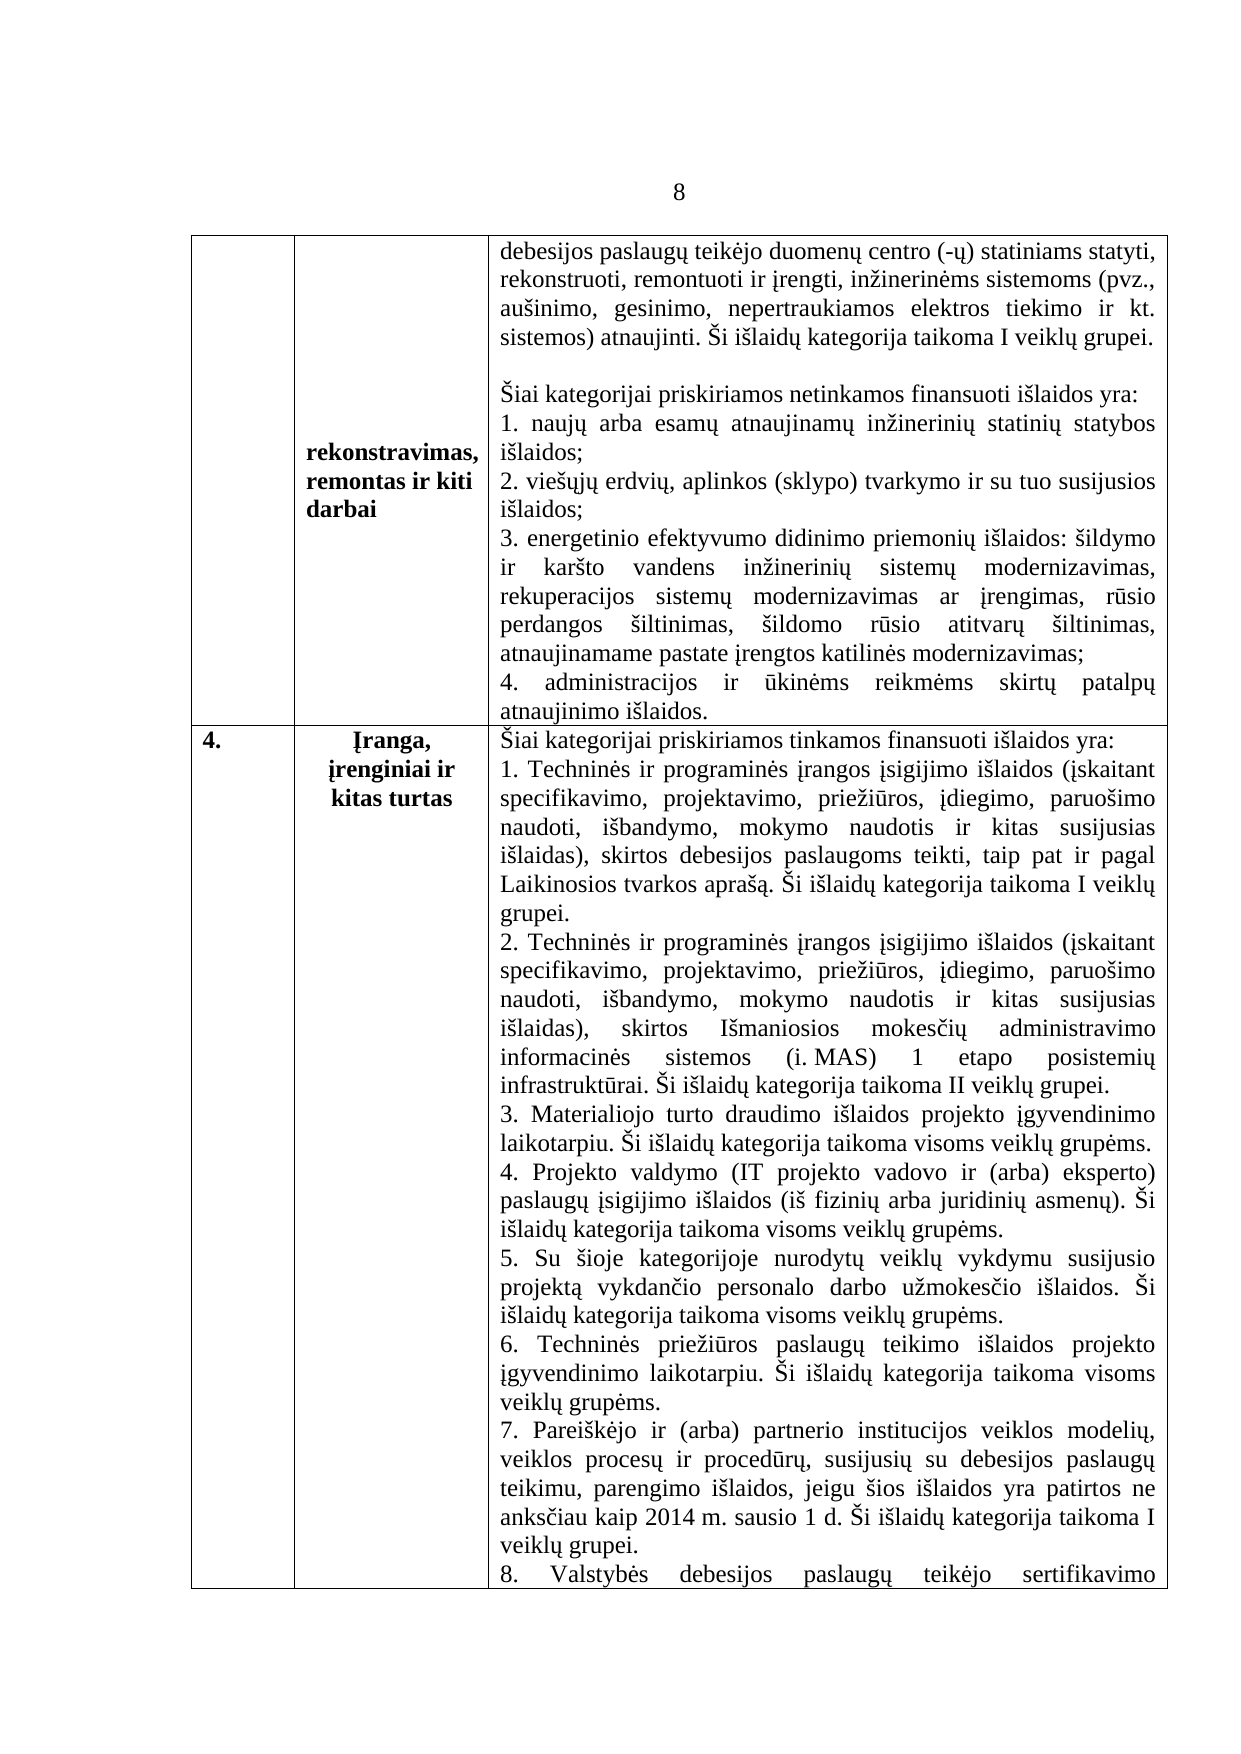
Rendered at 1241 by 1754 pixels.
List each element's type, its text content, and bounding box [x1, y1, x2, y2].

table_cell 4. [192, 726, 294, 1588]
table_cell rekonstravimas, remontas ir kiti darbai [295, 236, 488, 724]
table_cell Šiai kategorijai priskiriamos tinkamos finansuoti išlaidos yra: 1. Techninės ir programinės įrangos įsigijimo išlaidos (įskaitant specifikavimo, projektavimo, priežiūros, įdiegimo, paruošimo naudoti, išbandymo, mokymo naudotis ir kitas susijusias išlaidas), skirtos debesijos paslaugoms teikti, taip pat ir pagal Laikinosios tvarkos aprašą. Ši išlaidų kategorija taikoma I veiklų grupei. 2. Techninės ir programinės įrangos įsigijimo išlaidos (įskaitant specifikavimo, projektavimo, priežiūros, įdiegimo, paruošimo naudoti, išbandymo, mokymo naudotis ir kitas susijusias išlaidas), skirtos Išmaniosios mokesčių administravimo informacinės sistemos (i. MAS) 1 etapo posistemių infrastruktūrai. Ši išlaidų kategorija taikoma II veiklų grupei. 3. Materialiojo turto draudimo išlaidos projekto įgyvendinimo laikotarpiu. Ši išlaidų kategorija taikoma visoms veiklų grupėms. 4. Projekto valdymo (IT projekto vadovo ir (arba) eksperto) paslaugų įsigijimo išlaidos (iš fizinių arba juridinių asmenų). Ši išlaidų kategorija taikoma visoms veiklų grupėms. 5. Su šioje kategorijoje nurodytų veiklų vykdymu susijusio projektą vykdančio personalo darbo užmokesčio išlaidos. Ši išlaidų kategorija taikoma visoms veiklų grupėms. 6. Techninės priežiūros paslaugų teikimo išlaidos projekto įgyvendinimo laikotarpiu. Ši išlaidų kategorija taikoma visoms veiklų grupėms. 7. Pareiškėjo ir (arba) partnerio institucijos veiklos modelių, veiklos procesų ir procedūrų, susijusių su debesijos paslaugų teikimu, parengimo išlaidos, jeigu šios išlaidos yra patirtos ne anksčiau kaip 2014 m. sausio 1 d. Ši išlaidų kategorija taikoma I veiklų grupei. 8. Valstybės debesijos paslaugų teikėjo sertifikavimo [489, 726, 1167, 1588]
table_cell debesijos paslaugų teikėjo duomenų centro (-ų) statiniams statyti, rekonstruoti, remontuoti ir įrengti, inžinerinėms sistemoms (pvz., aušinimo, gesinimo, nepertraukiamos elektros tiekimo ir kt. sistemos) atnaujinti. Ši išlaidų kategorija taikoma I veiklų grupei. Šiai kategorijai priskiriamos netinkamos finansuoti išlaidos yra: 1. naujų arba esamų atnaujinamų inžinerinių statinių statybos išlaidos; 2. viešųjų erdvių, aplinkos (sklypo) tvarkymo ir su tuo susijusios išlaidos; 3. energetinio efektyvumo didinimo priemonių išlaidos: šildymo ir karšto vandens inžinerinių sistemų modernizavimas, rekuperacijos sistemų modernizavimas ar įrengimas, rūsio perdangos šiltinimas, šildomo rūsio atitvarų šiltinimas, atnaujinamame pastate įrengtos katilinės modernizavimas; 4. administracijos ir ūkinėms reikmėms skirtų patalpų atnaujinimo išlaidos. [489, 236, 1167, 724]
table_cell [192, 236, 294, 724]
table_cell Įranga, įrenginiai ir kitas turtas [295, 726, 488, 1588]
